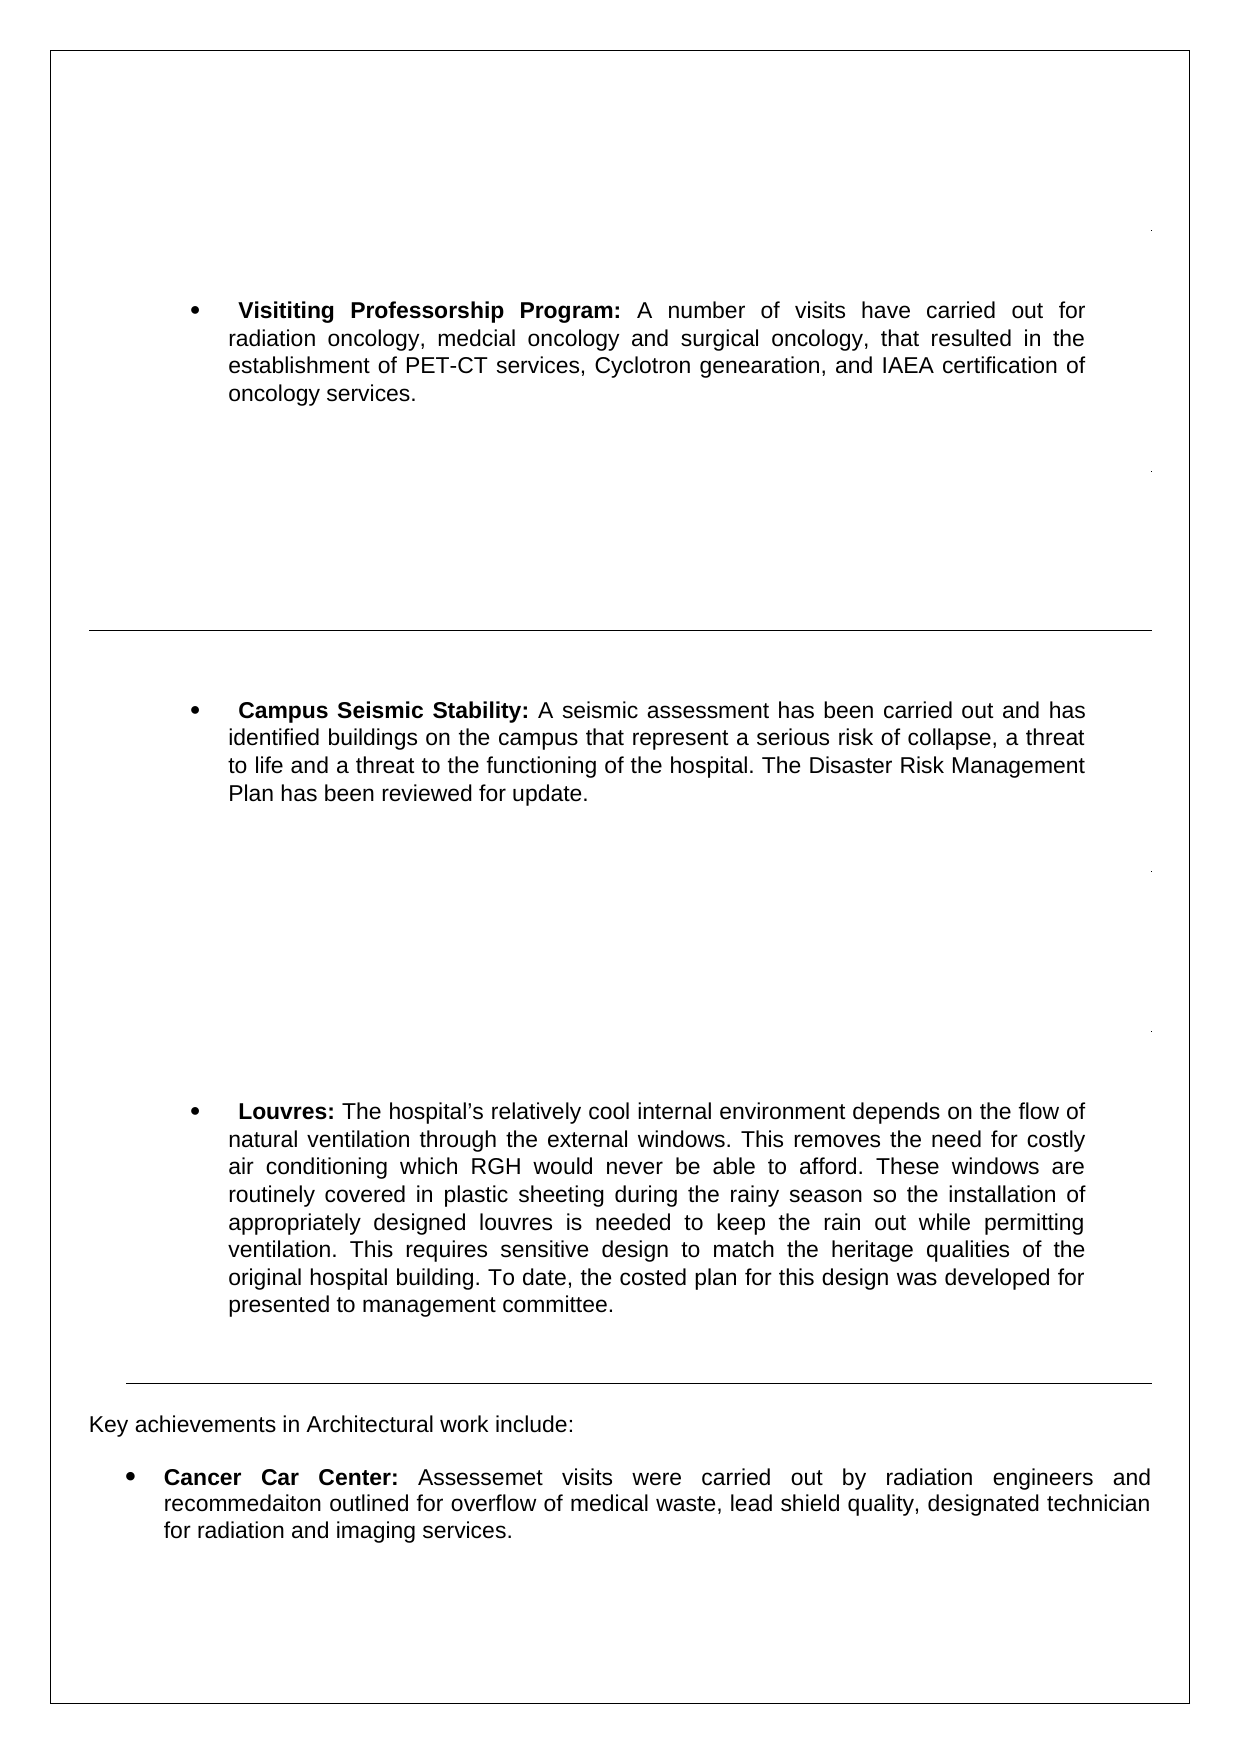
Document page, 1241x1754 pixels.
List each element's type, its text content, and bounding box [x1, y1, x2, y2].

list Visititing Professorship Program: A number of visits have carried out for radiation oncology, medcial oncology and surgical oncology, that resulted in the establishment of PET-CT services, Cyclotron genearation, and IAEA certification of oncology services. [127, 233, 1151, 471]
text Key achievements in Architectural work include: [89, 1411, 1152, 1437]
list Louvres: The hospital’s relatively cool internal environment depends on the flow of natural ventilation through the external windows. This removes the need for costly air conditioning which RGH would never be able to afford. These windows are routinely covered in plastic sheeting during the rainy season so the installation of appropriately designed louvres is needed to keep the rain out while permitting ventilation. This requires sensitive design to match the heritage qualities of the original hospital building. To date, the costed plan for this design was developed for presented to management committee. [127, 1034, 1151, 1382]
list Cancer Car Center: Assessemet visits were carried out by radiation engineers and recommedaiton outlined for overflow of medical waste, lead shield quality, designated technician for radiation and imaging services. [126, 1463, 1152, 1543]
list Campus Seismic Stability: A seismic assessment has been carried out and has identified buildings on the campus that represent a serious risk of collapse, a threat to life and a threat to the functioning of the hospital. The Disaster Risk Management Plan has been reviewed for update. [127, 633, 1151, 871]
